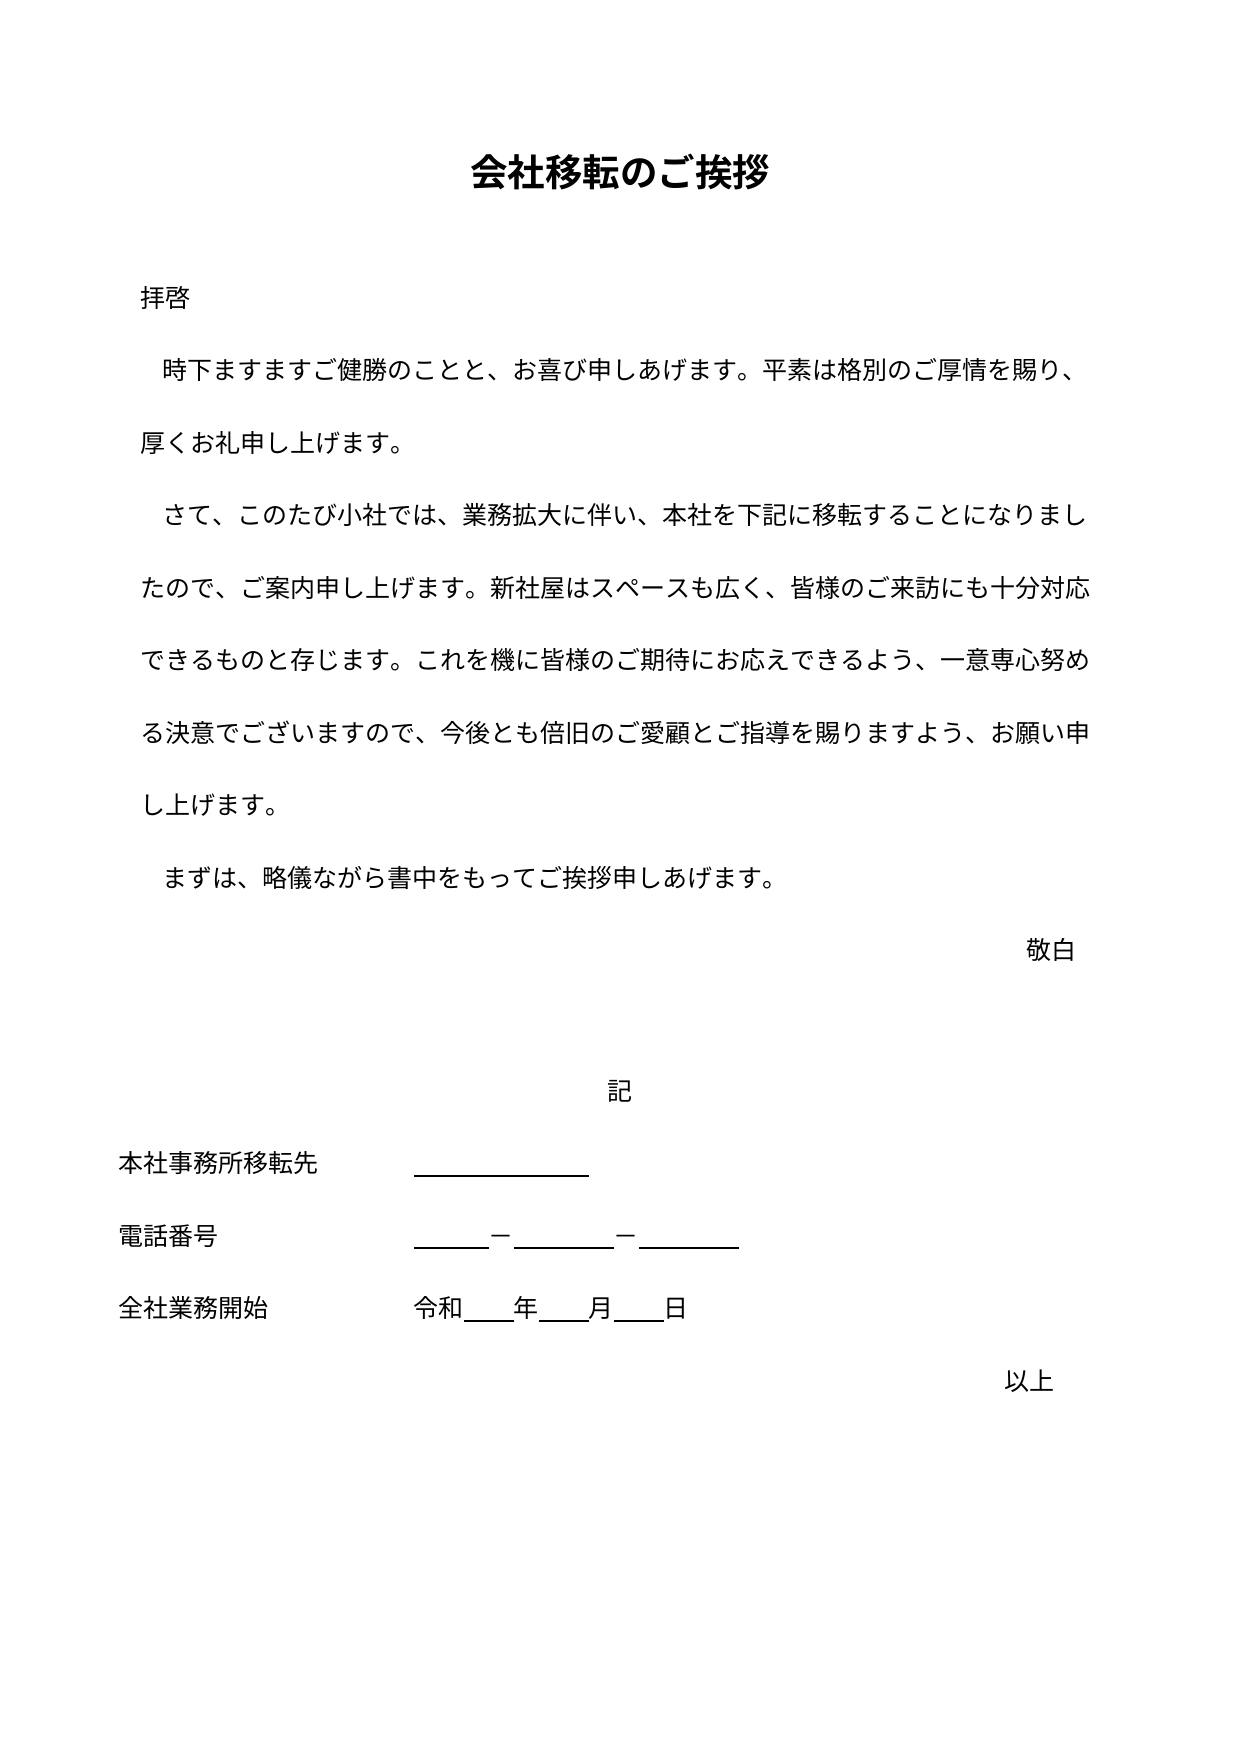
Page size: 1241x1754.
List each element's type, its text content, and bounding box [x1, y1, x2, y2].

text さて、このたび小社では、業務拡大に伴い、本社を下記に移転することになりましたので、ご案内申し上げます。新社屋はスペースも広く、皆様のご来訪にも十分対応できるものと存じます。これを機に皆様のご期待にお応えできるよう、一意専心努める決意でございますので、今後とも倍旧のご愛顧とご指導を賜りますよう、お願い申し上げます。 [140, 496, 1100, 822]
text 拝啓 [118, 278, 1100, 314]
title 会社移転のご挨拶 [118, 143, 1122, 197]
text 本社事務所移転先 [118, 1144, 1122, 1180]
text 敬白 [140, 931, 1100, 967]
text 時下ますますご健勝のことと、お喜び申しあげます。平素は格別のご厚情を賜り、厚くお礼申し上げます。 [140, 351, 1100, 459]
text まずは、略儀ながら書中をもってご挨拶申しあげます。 [140, 858, 1100, 894]
text 記 [118, 1071, 1122, 1107]
text 全社業務開始 令和 年 月 日 [118, 1289, 1122, 1325]
text 電話番号 － － [118, 1216, 1122, 1252]
text 以上 [118, 1361, 1122, 1397]
